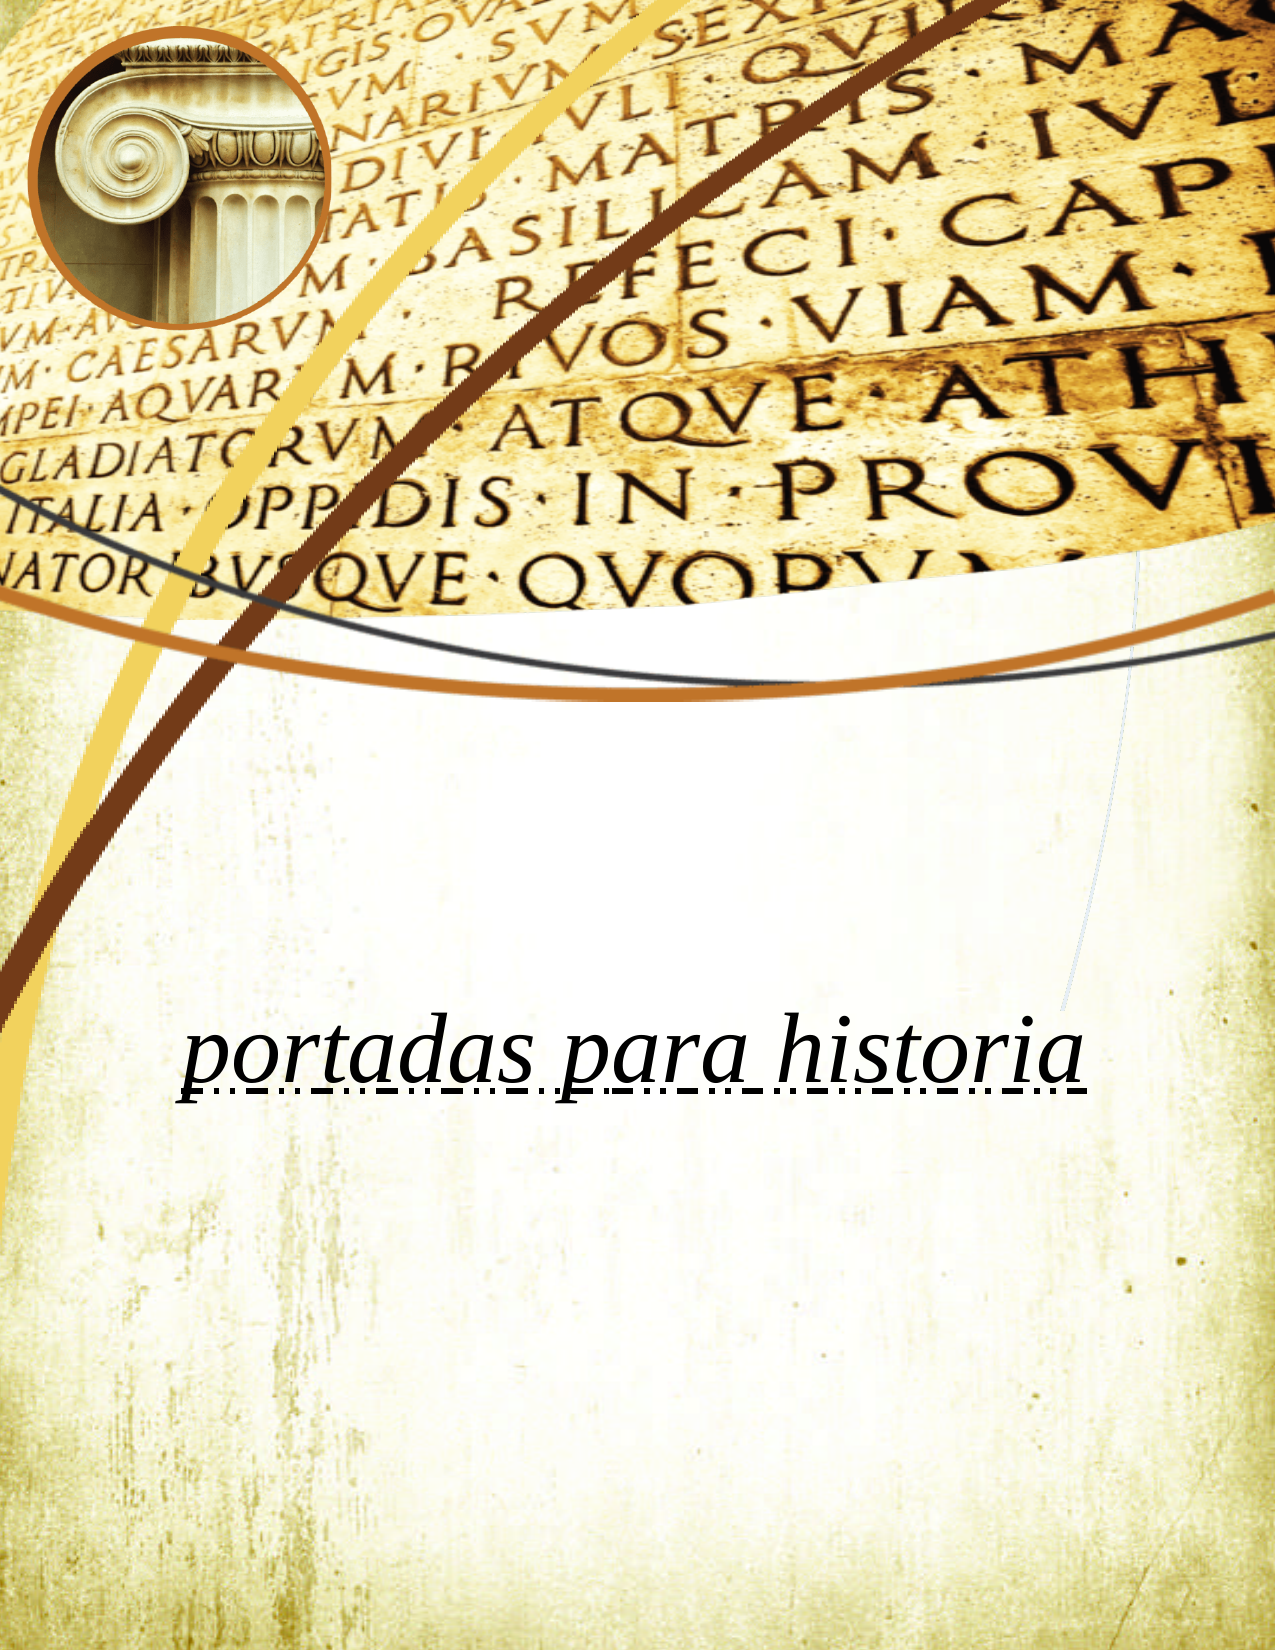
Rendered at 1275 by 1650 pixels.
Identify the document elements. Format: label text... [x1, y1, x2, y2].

picture [0, 0, 1275, 1650]
text portadas para historia [181, 1000, 1125, 1103]
